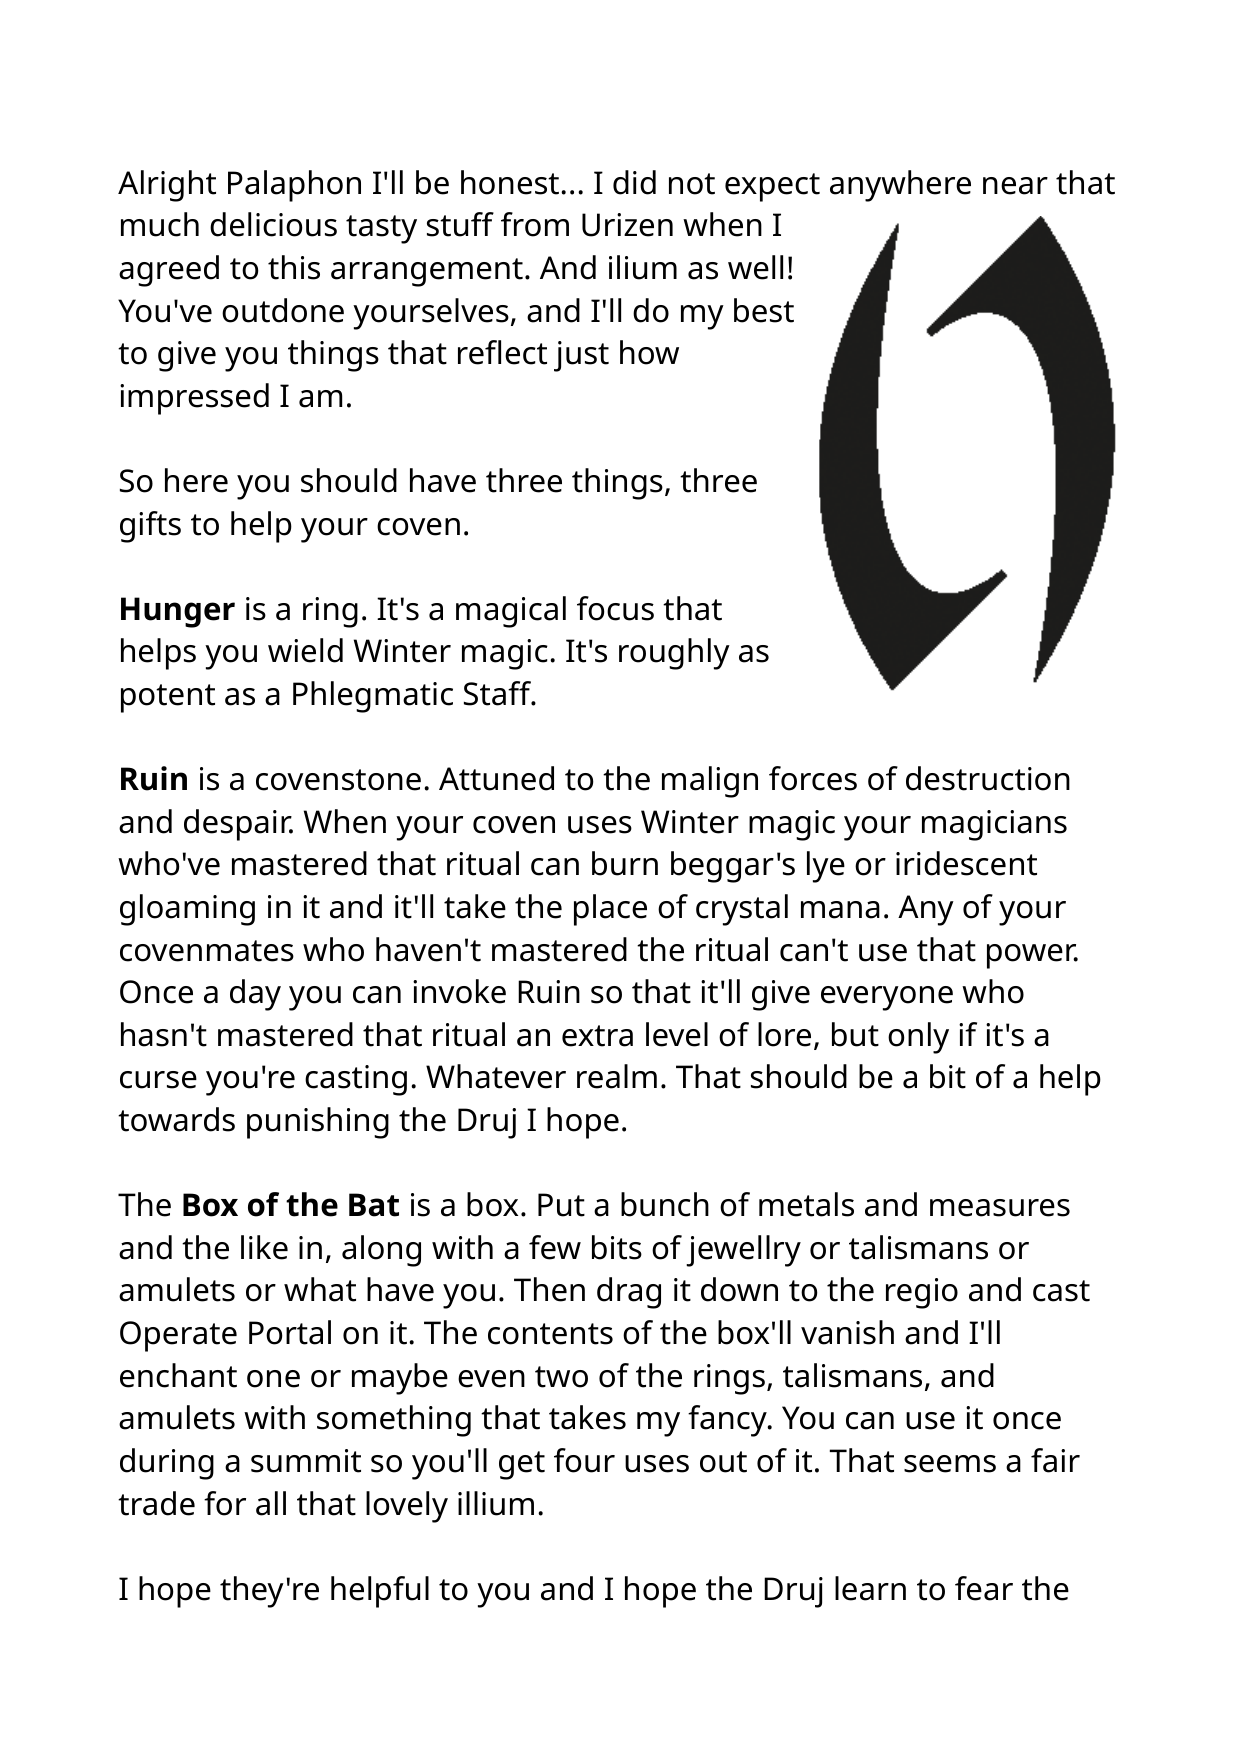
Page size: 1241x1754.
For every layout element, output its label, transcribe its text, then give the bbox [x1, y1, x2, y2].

text Alright Palaphon I'll be honest... I did not expect anywhere near that much delicious tasty stuff from Urizen when I agreed to this arrangement. And ilium as well! You've outdone yourselves, and I'll do my best to give you things that reflect just how impressed I am. [118, 161, 1122, 416]
picture [819, 216, 1117, 695]
text The Box of the Bat is a box. Put a bunch of metals and measures and the like in, along with a few bits of jewellry or talismans or amulets or what have you. Then drag it down to the regio and cast Operate Portal on it. The contents of the box'll vanish and I'll enchant one or maybe even two of the rings, talismans, and amulets with something that takes my fancy. You can use it once during a summit so you'll get four uses out of it. That seems a fair trade for all that lovely illium. [118, 1183, 1122, 1524]
text Ruin is a covenstone. Attuned to the malign forces of destruction and despair. When your coven uses Winter magic your magicians who've mastered that ritual can burn beggar's lye or iridescent gloaming in it and it'll take the place of crystal mana. Any of your covenmates who haven't mastered the ritual can't use that power. Once a day you can invoke Ruin so that it'll give everyone who hasn't mastered that ritual an extra level of lore, but only if it's a curse you're casting. Whatever realm. That should be a bit of a help towards punishing the Druj I hope. [118, 757, 1122, 1141]
text So here you should have three things, three gifts to help your coven. [118, 459, 819, 544]
text Hunger is a ring. It's a magical focus that helps you wield Winter magic. It's roughly as potent as a Phlegmatic Staff. [118, 587, 1122, 714]
text I hope they're helpful to you and I hope the Druj learn to fear the [118, 1567, 1122, 1609]
